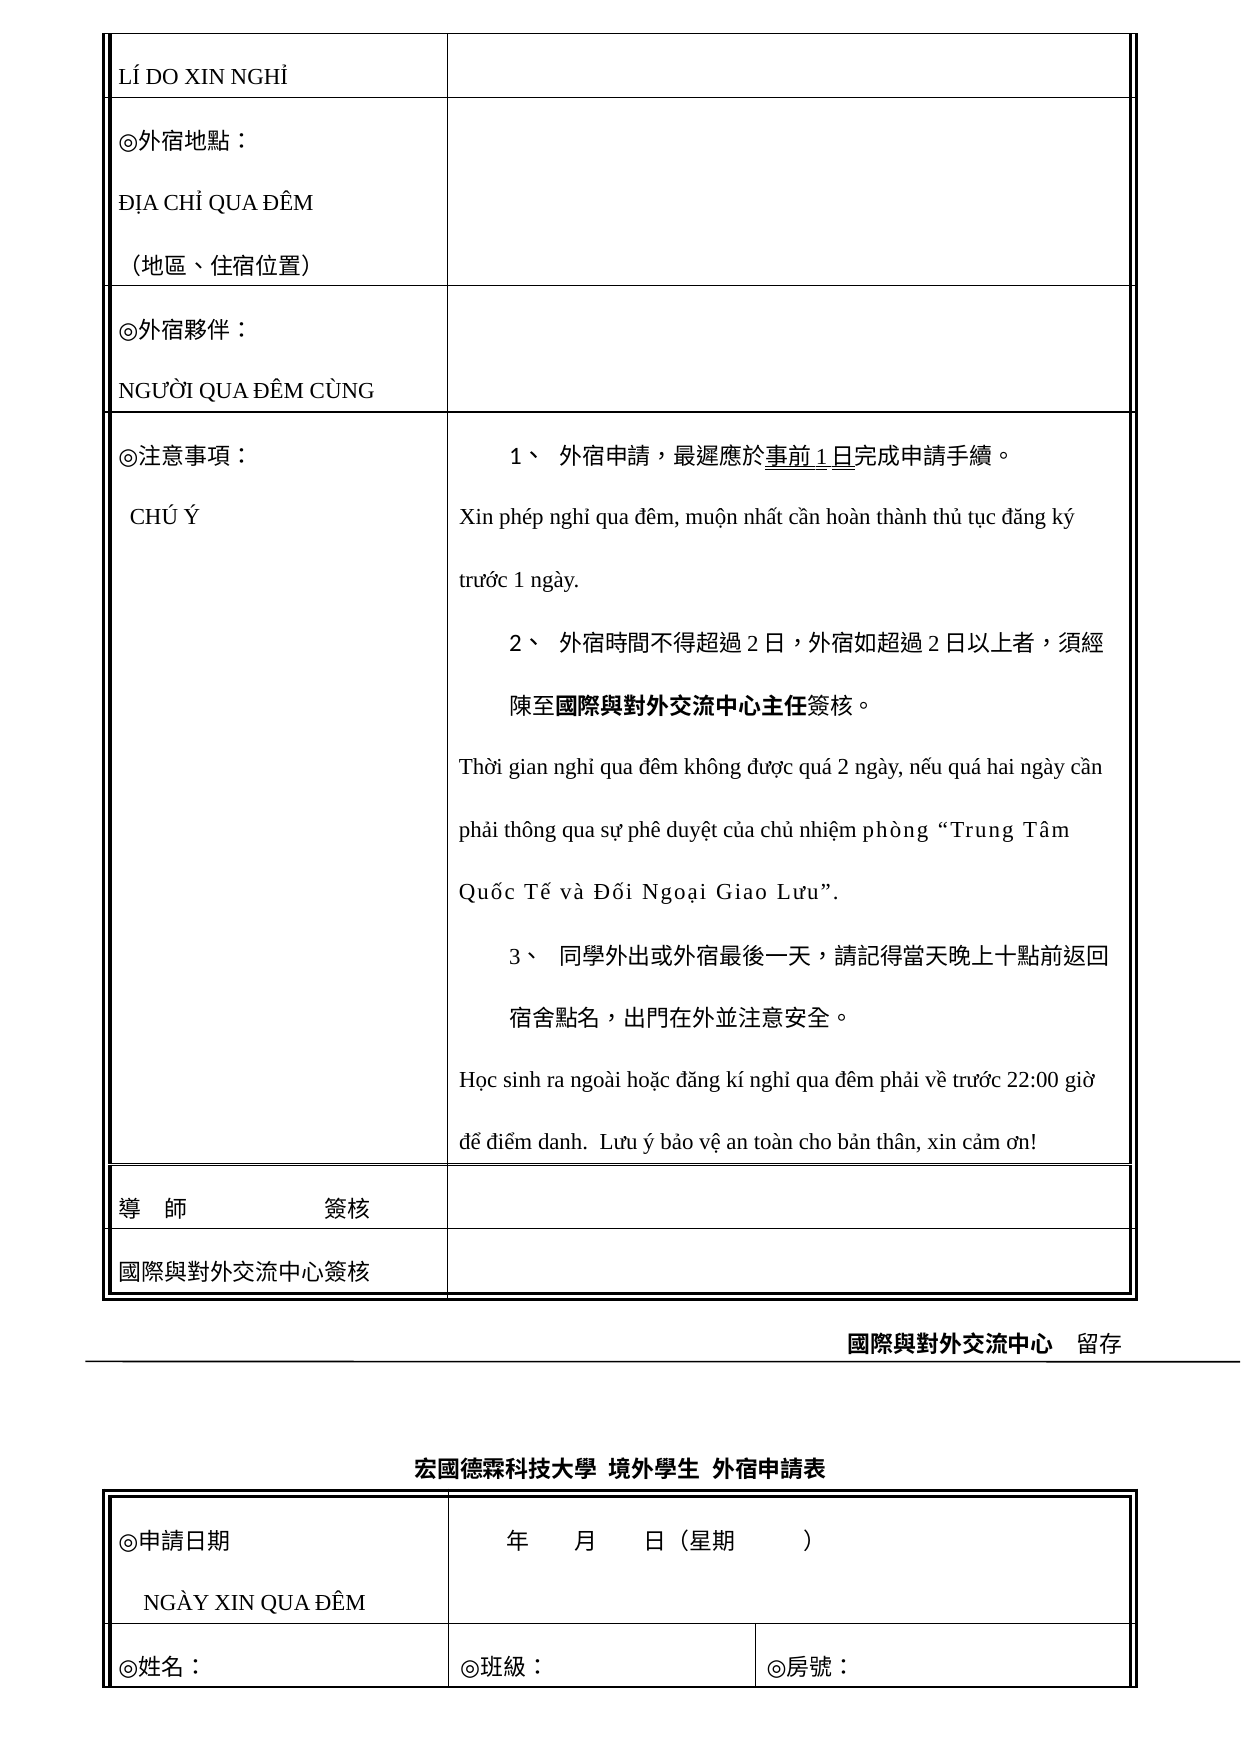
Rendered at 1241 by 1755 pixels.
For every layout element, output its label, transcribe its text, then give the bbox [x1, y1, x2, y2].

table_header 年 月 日（星期 ） [449, 1492, 1133, 1623]
table_cell ◎外宿地點： ĐỊA CHỈ QUA ĐÊM （地區、住宿位置） [112, 98, 447, 285]
table_cell [448, 286, 1129, 411]
table_cell LÍ DO XIN NGHỈ [112, 34, 447, 97]
table_header ◎申請日期 NGÀY XIN QUA ĐÊM [107, 1492, 448, 1623]
table_cell 外宿申請，最遲應於事前1日完成申請手續。 Xin phép nghỉ qua đêm, muộn nhất cần hoàn thành thủ tục đăng ký trước 1 ngày. 外宿時間不得超過2日，外宿如超過2日以上者，須經陳至國際與對外交流中心主任簽核。 Thời gian nghỉ qua đêm không được quá 2 ngày, nếu quá hai ngày cần phải thông qua sự phê duyệt của chủ nhiệm phòng “Trung Tâm Quốc Tế và Đối Ngoại Giao Lưu”. 同學外出或外宿最後一天，請記得當天晚上十點前返回宿舍點名，出門在外並注意安全。 Học sinh ra ngoài hoặc đăng kí nghỉ qua đêm phải về trước 22:00 giờ để điểm danh. Lưu ý bảo vệ an toàn cho bản thân, xin cảm ơn! [448, 413, 1129, 1162]
table_cell ◎房號： [756, 1624, 1129, 1686]
table_cell 國際與對外交流中心簽核 [112, 1229, 447, 1292]
table_cell [448, 98, 1129, 285]
table_cell [448, 1166, 1129, 1228]
table_cell ◎姓名： [112, 1624, 448, 1686]
table_cell 導 師 簽核 [112, 1166, 447, 1228]
text 宏國德霖科技大學 境外學生 外宿申請表 [118, 1426, 1122, 1488]
table_cell ◎注意事項： CHÚ Ý [112, 413, 447, 1162]
table_cell ◎班級： [449, 1624, 755, 1686]
table_cell [448, 1229, 1129, 1292]
text 國際與對外交流中心 留存 [118, 1301, 1122, 1360]
table_cell ◎外宿夥伴： NGƯỜI QUA ĐÊM CÙNG [112, 286, 447, 411]
table_cell [448, 34, 1129, 97]
